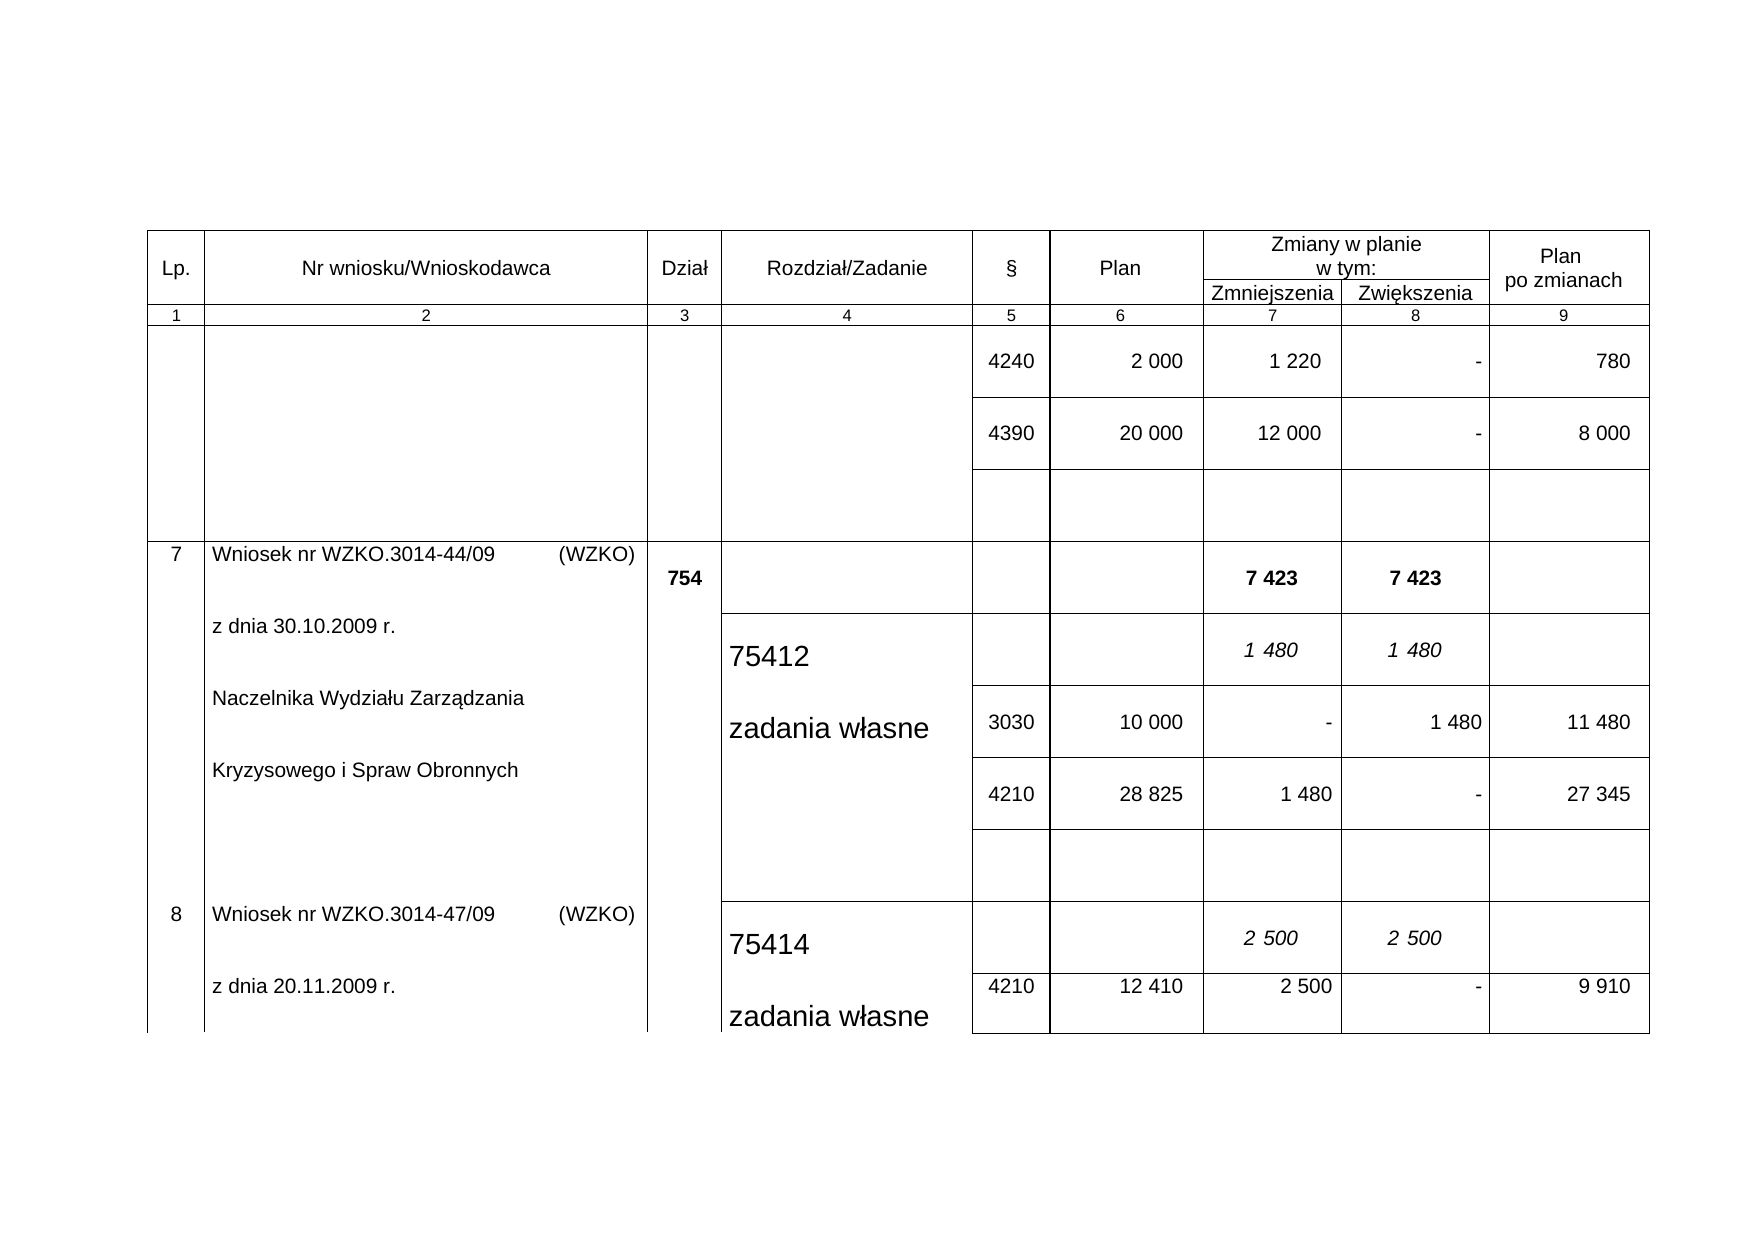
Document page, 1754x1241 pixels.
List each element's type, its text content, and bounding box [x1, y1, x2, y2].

table_cell [648, 469, 721, 541]
table_cell [148, 685, 204, 757]
table_header Plan [1051, 231, 1203, 304]
table_cell [1490, 830, 1649, 901]
table_cell 5 [973, 305, 1049, 324]
table_cell [648, 685, 721, 757]
table_cell [148, 326, 204, 397]
table_cell [1204, 830, 1341, 901]
table_cell [648, 326, 721, 397]
table_cell [722, 542, 972, 613]
table_cell [648, 397, 721, 469]
table_cell - [1342, 398, 1489, 469]
table_cell 8 [1342, 305, 1489, 324]
table_cell 7 [148, 542, 204, 613]
table_cell [648, 613, 721, 685]
table_cell 2 [205, 305, 647, 324]
table_cell 10 000 [1051, 686, 1203, 757]
table_cell 780 [1490, 326, 1649, 397]
table_cell 4 [722, 305, 972, 324]
table_header Dział [648, 231, 721, 304]
table_cell [722, 397, 972, 469]
table_cell 28 825 [1051, 758, 1203, 829]
table_cell 1 [148, 305, 204, 324]
table_cell - [1342, 974, 1489, 1033]
table_cell 3030 [973, 686, 1049, 757]
table_cell 6 [1051, 305, 1203, 324]
table_cell [205, 397, 647, 469]
table_cell [1051, 830, 1203, 901]
table_cell [973, 470, 1049, 541]
table_cell [1051, 542, 1203, 613]
table_cell [648, 973, 721, 1033]
table_cell z dnia 30.10.2009 r. [205, 613, 647, 685]
table_cell [205, 326, 647, 397]
table_cell 2 500 [1204, 902, 1341, 973]
table_cell [205, 469, 647, 541]
table_cell 7 [1204, 305, 1341, 324]
table_cell 1 220 [1204, 326, 1341, 397]
table_cell [1490, 902, 1649, 973]
table_cell 12 410 [1051, 974, 1203, 1033]
table_cell 4210 [973, 974, 1049, 1033]
table_cell 1 480 [1204, 758, 1341, 829]
table_cell [148, 757, 204, 829]
table_cell [1051, 614, 1203, 685]
table_cell 754 [648, 542, 721, 613]
table_cell 2 500 [1204, 974, 1341, 1033]
table_cell 9 910 [1490, 974, 1649, 1033]
table_cell 20 000 [1051, 398, 1203, 469]
table_cell zadania własne [721, 973, 972, 1033]
table_cell [148, 829, 204, 901]
table_cell 7 423 [1204, 542, 1341, 613]
table_cell [148, 973, 204, 1033]
table_cell 75412 [722, 614, 972, 685]
table_cell Zmniejszenia [1204, 280, 1341, 304]
table_header Rozdział/Zadanie [722, 231, 972, 304]
table_cell Kryzysowego i Spraw Obronnych [205, 757, 647, 829]
table_cell [973, 902, 1049, 973]
table_cell [648, 829, 721, 901]
table_cell 12 000 [1204, 398, 1341, 469]
table_cell [1051, 470, 1203, 541]
table_cell [1051, 902, 1203, 973]
table_cell [722, 829, 972, 901]
table_cell 1 480 [1342, 686, 1489, 757]
table_cell [1490, 614, 1649, 685]
table_header Nr wniosku/Wnioskodawca [205, 231, 647, 304]
table_cell 1 480 [1342, 614, 1489, 685]
table_cell 4390 [973, 398, 1049, 469]
table_cell 27 345 [1490, 758, 1649, 829]
table_cell 4240 [973, 326, 1049, 397]
table_cell 11 480 [1490, 686, 1649, 757]
table_cell 8 [148, 901, 204, 973]
table_cell 75414 [722, 902, 972, 973]
table_cell [205, 829, 647, 901]
table_cell 9 [1490, 305, 1649, 324]
table_cell z dnia 20.11.2009 r. [205, 973, 648, 1033]
table_cell Wniosek nr WZKO.3014-47/09 (WZKO) [205, 901, 647, 973]
table_cell 1 480 [1204, 614, 1341, 685]
table_cell [722, 469, 972, 541]
table_cell [722, 326, 972, 397]
table_cell 2 000 [1051, 326, 1203, 397]
table_cell 8 000 [1490, 398, 1649, 469]
table_cell 4210 [973, 758, 1049, 829]
table_cell zadania własne [722, 685, 972, 757]
table_cell [973, 614, 1049, 685]
table_cell [148, 613, 204, 685]
table_cell 2 500 [1342, 902, 1489, 973]
table_cell [1490, 542, 1649, 613]
table_cell Zwiększenia [1342, 280, 1489, 304]
table_cell Wniosek nr WZKO.3014-44/09 (WZKO) [205, 542, 647, 613]
table_cell - [1342, 758, 1489, 829]
table_header Lp. [148, 231, 204, 304]
table_cell [973, 542, 1049, 613]
table_cell - [1204, 686, 1341, 757]
table_header Zmiany w planie w tym: [1204, 231, 1489, 279]
table_cell [1342, 830, 1489, 901]
table_cell [648, 757, 721, 829]
table_cell [1342, 470, 1489, 541]
table_cell [148, 469, 204, 541]
table_header Plan po zmianach [1490, 231, 1649, 304]
table_cell 7 423 [1342, 542, 1489, 613]
table_cell [1490, 470, 1649, 541]
table_cell [648, 901, 721, 973]
table_header § [973, 231, 1049, 304]
table_cell [722, 757, 972, 829]
table_cell Naczelnika Wydziału Zarządzania [205, 685, 647, 757]
table_cell [148, 397, 204, 469]
table_cell - [1342, 326, 1489, 397]
table_cell [973, 830, 1049, 901]
table_cell [1204, 470, 1341, 541]
table_cell 3 [648, 305, 721, 324]
